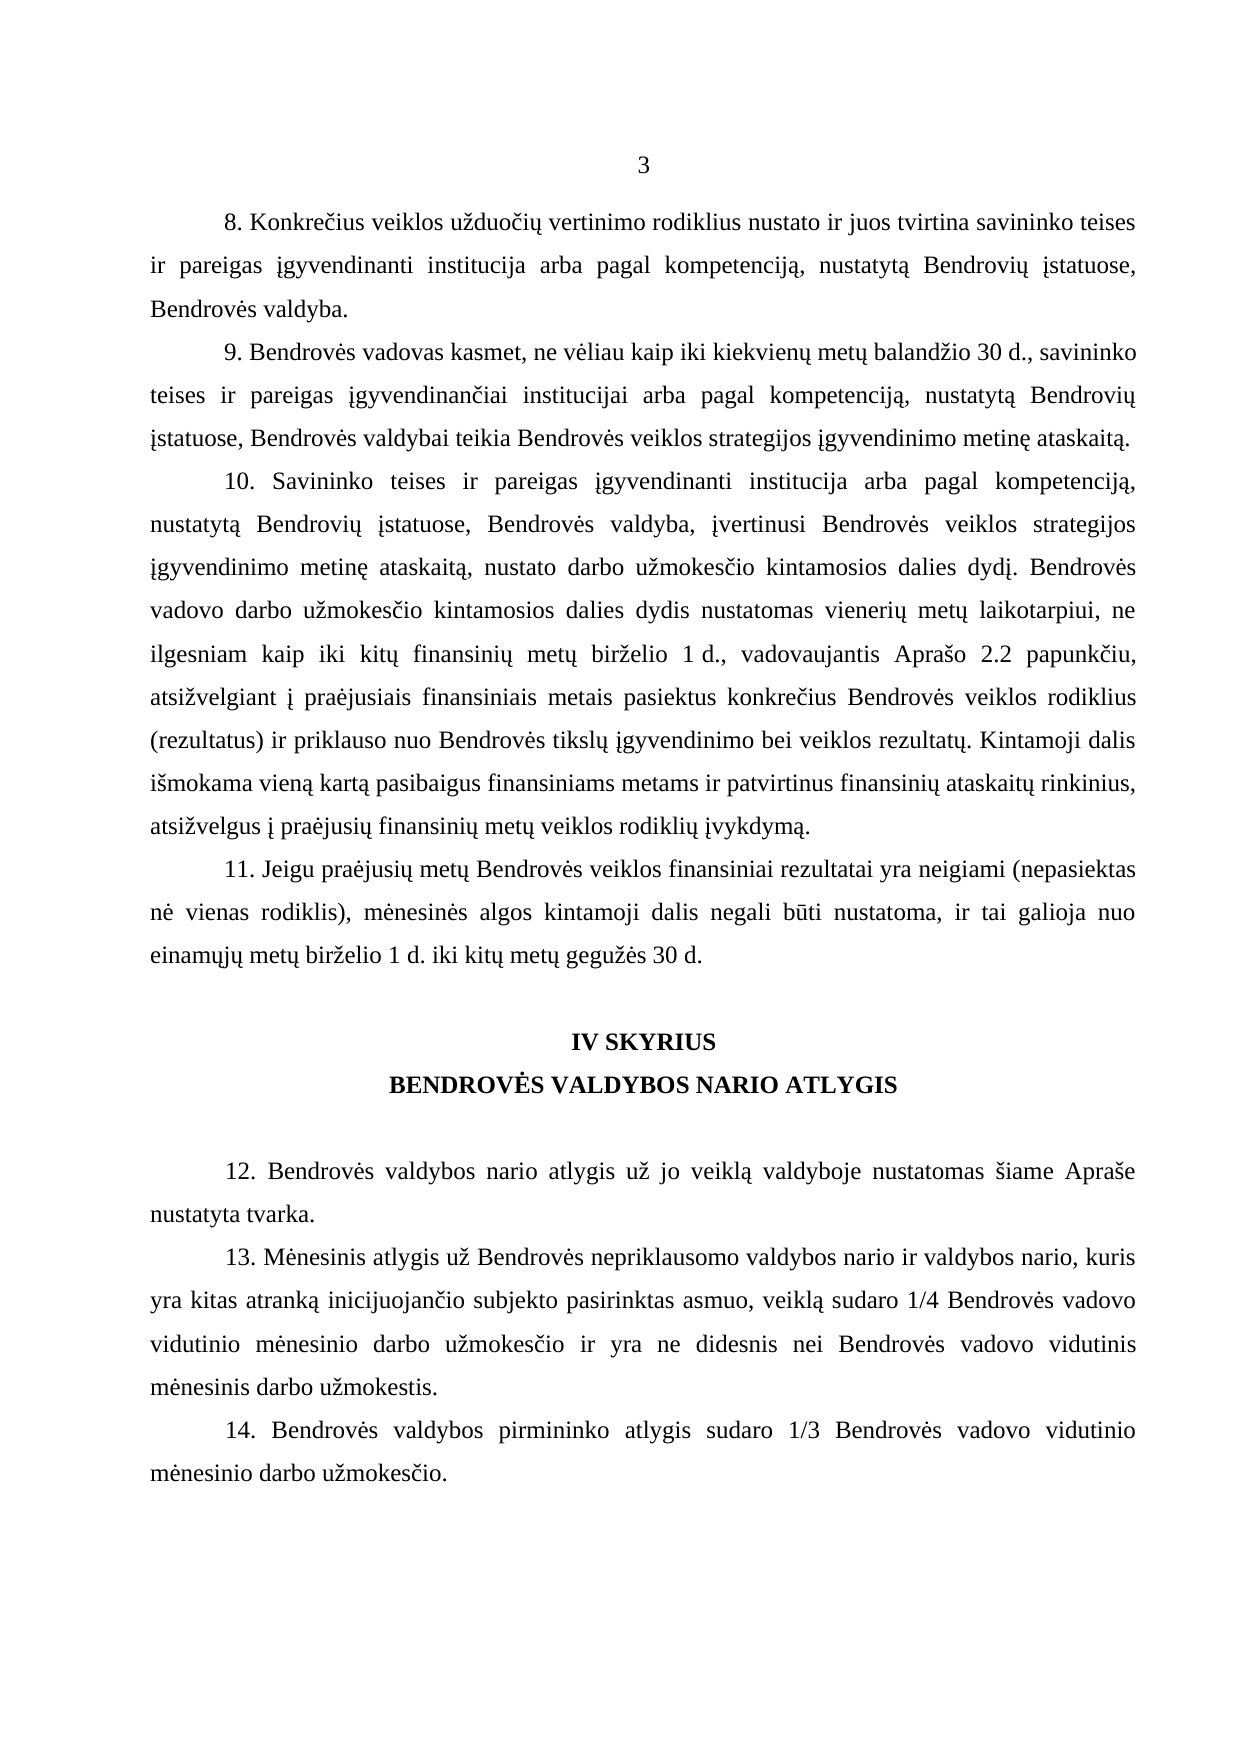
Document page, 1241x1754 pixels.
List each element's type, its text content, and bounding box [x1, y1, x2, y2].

text 9. Bendrovės vadovas kasmet, ne vėliau kaip iki kiekvienų metų balandžio 30 d., savininko teises ir pareigas įgyvendinančiai institucijai arba pagal kompetenciją, nustatytą Bendrovių įstatuose, Bendrovės valdybai teikia Bendrovės veiklos strategijos įgyvendinimo metinę ataskaitą. [150, 337, 1137, 452]
text 8. Konkrečius veiklos užduočių vertinimo rodiklius nustato ir juos tvirtina savininko teises ir pareigas įgyvendinanti institucija arba pagal kompetenciją, nustatytą Bendrovių įstatuose, Bendrovės valdyba. [150, 207, 1137, 322]
text 10. Savininko teises ir pareigas įgyvendinanti institucija arba pagal kompetenciją, nustatytą Bendrovių įstatuose, Bendrovės valdyba, įvertinusi Bendrovės veiklos strategijos įgyvendinimo metinę ataskaitą, nustato darbo užmokesčio kintamosios dalies dydį. Bendrovės vadovo darbo užmokesčio kintamosios dalies dydis nustatomas vienerių metų laikotarpiui, ne ilgesniam kaip iki kitų finansinių metų birželio 1 d., vadovaujantis Aprašo 2.2 papunkčiu, atsižvelgiant į praėjusiais finansiniais metais pasiektus konkrečius Bendrovės veiklos rodiklius (rezultatus) ir priklauso nuo Bendrovės tikslų įgyvendinimo bei veiklos rezultatų. Kintamoji dalis išmokama vieną kartą pasibaigus finansiniams metams ir patvirtinus finansinių ataskaitų rinkinius, atsižvelgus į praėjusių finansinių metų veiklos rodiklių įvykdymą. [150, 466, 1137, 840]
text 11. Jeigu praėjusių metų Bendrovės veiklos finansiniai rezultatai yra neigiami (nepasiektas nė vienas rodiklis), mėnesinės algos kintamoji dalis negali būti nustatoma, ir tai galioja nuo einamųjų metų birželio 1 d. iki kitų metų gegužės 30 d. [150, 854, 1137, 969]
text IV SKYRIUS [150, 1027, 1137, 1056]
text 13. Mėnesinis atlygis už Bendrovės nepriklausomo valdybos nario ir valdybos nario, kuris yra kitas atranką inicijuojančio subjekto pasirinktas asmuo, veiklą sudaro 1/4 Bendrovės vadovo vidutinio mėnesinio darbo užmokesčio ir yra ne didesnis nei Bendrovės vadovo vidutinis mėnesinis darbo užmokestis. [150, 1242, 1137, 1401]
text 12. Bendrovės valdybos nario atlygis už jo veiklą valdyboje nustatomas šiame Apraše nustatyta tvarka. [150, 1156, 1137, 1228]
text BENDROVĖS VALDYBOS NARIO ATLYGIS [150, 1070, 1137, 1099]
text 14. Bendrovės valdybos pirmininko atlygis sudaro 1/3 Bendrovės vadovo vidutinio mėnesinio darbo užmokesčio. [150, 1415, 1137, 1487]
